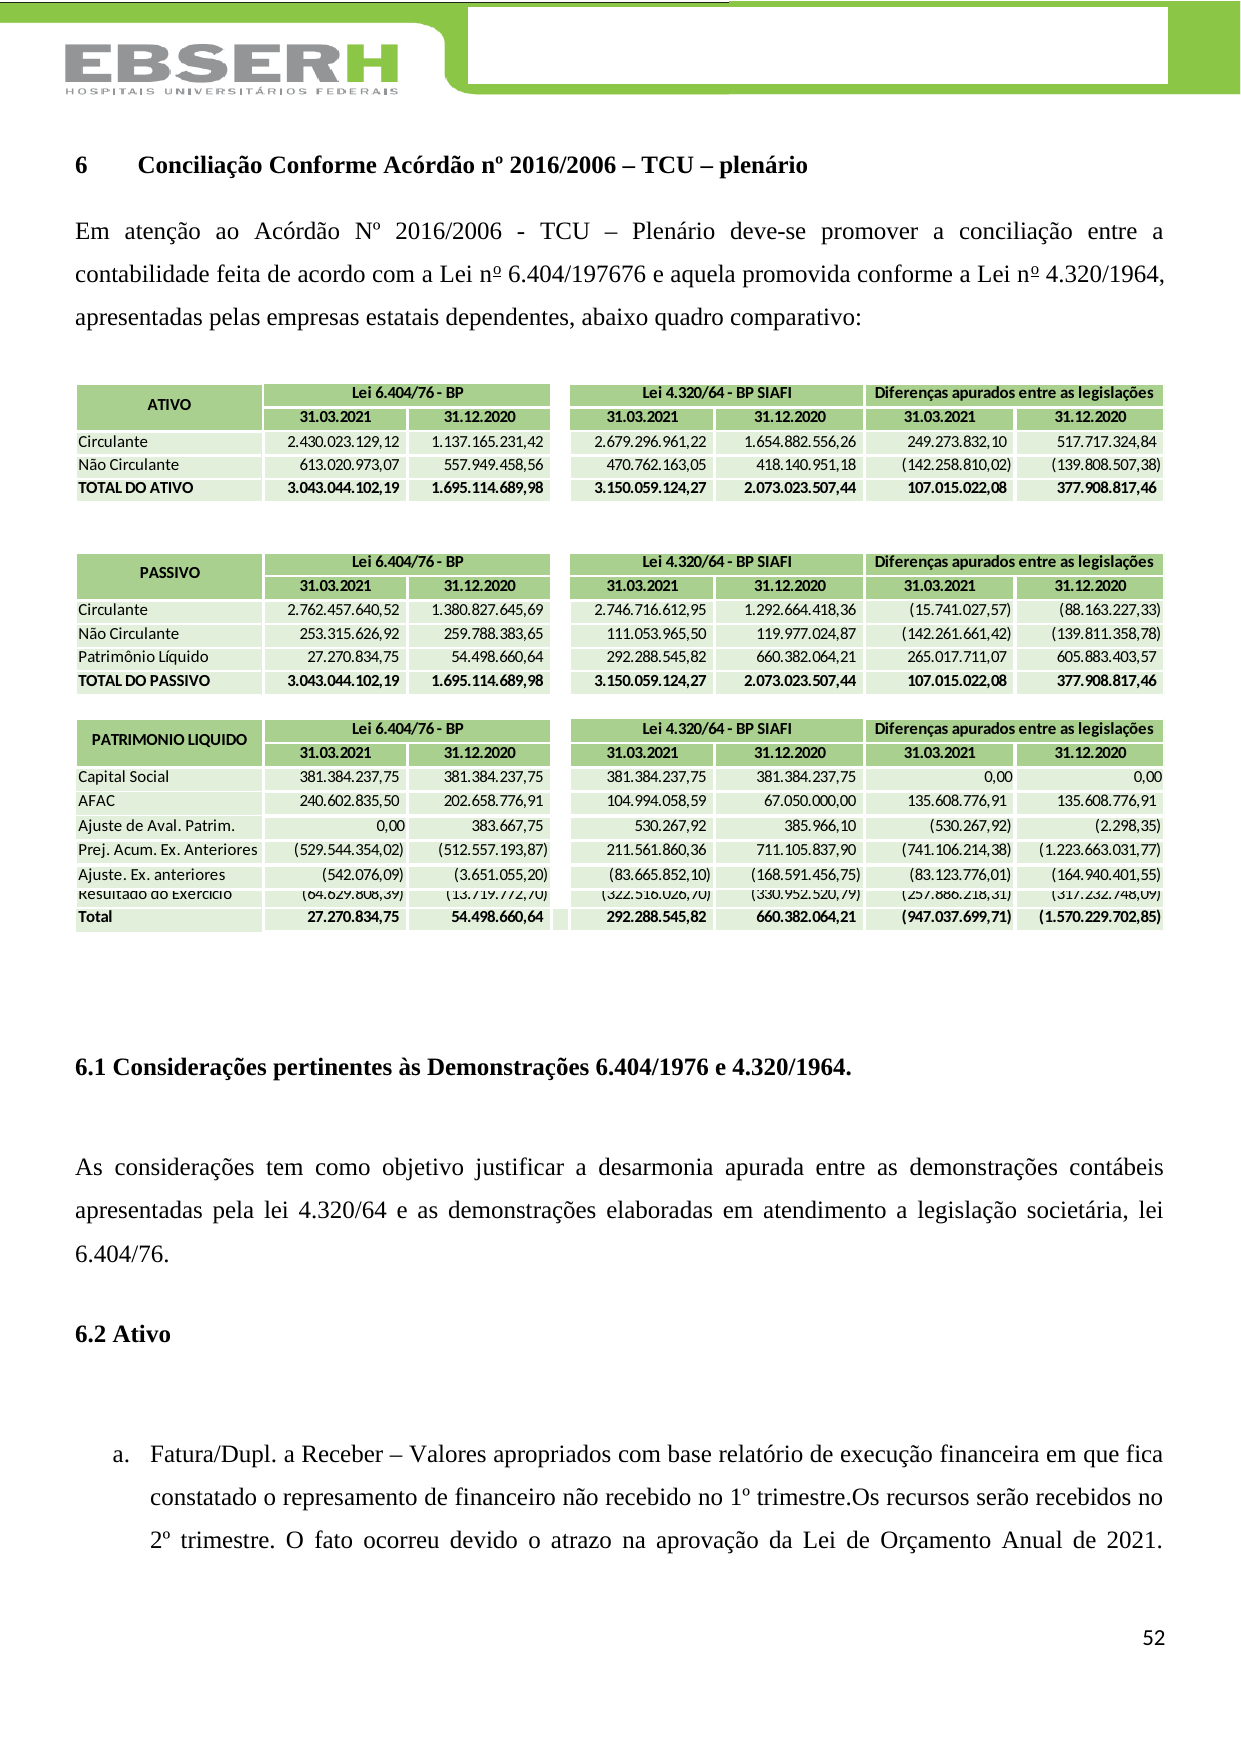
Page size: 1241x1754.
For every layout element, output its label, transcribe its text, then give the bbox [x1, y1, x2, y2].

text Em atenção ao Acórdão Nº 2016/2006 - TCU – Plenário deve-se promover a conciliação entre a contabilidade feita de acordo com a Lei no 6.404/197676 e aquela promovida conforme a Lei no 4.320/1964, apresentadas pelas empresas estatais dependentes, abaixo quadro comparativo: [75, 216, 1165, 331]
table_cell [76, 107, 445, 135]
text As considerações tem como objetivo justificar a desarmonia apurada entre as demonstrações contábeis apresentadas pela lei 4.320/64 e as demonstrações elaboradas em atendimento a legislação societária, lei 6.404/76. [75, 1152, 1165, 1267]
list Ativo [75, 1319, 1165, 1348]
list Fatura/Dupl. a Receber – Valores apropriados com base relatório de execução financeira em que fica constatado o represamento de financeiro não recebido no 1º trimestre.Os recursos serão recebidos no 2º trimestre. O fato ocorreu devido o atrazo na aprovação da Lei de Orçamento Anual de 2021. [112, 1439, 1165, 1554]
list Considerações pertinentes às Demonstrações 6.404/1976 e 4.320/1964. [75, 1052, 1165, 1081]
table_cell [447, 107, 722, 135]
list Conciliação Conforme Acórdão nº 2016/2006 – TCU – plenário [75, 150, 1165, 179]
